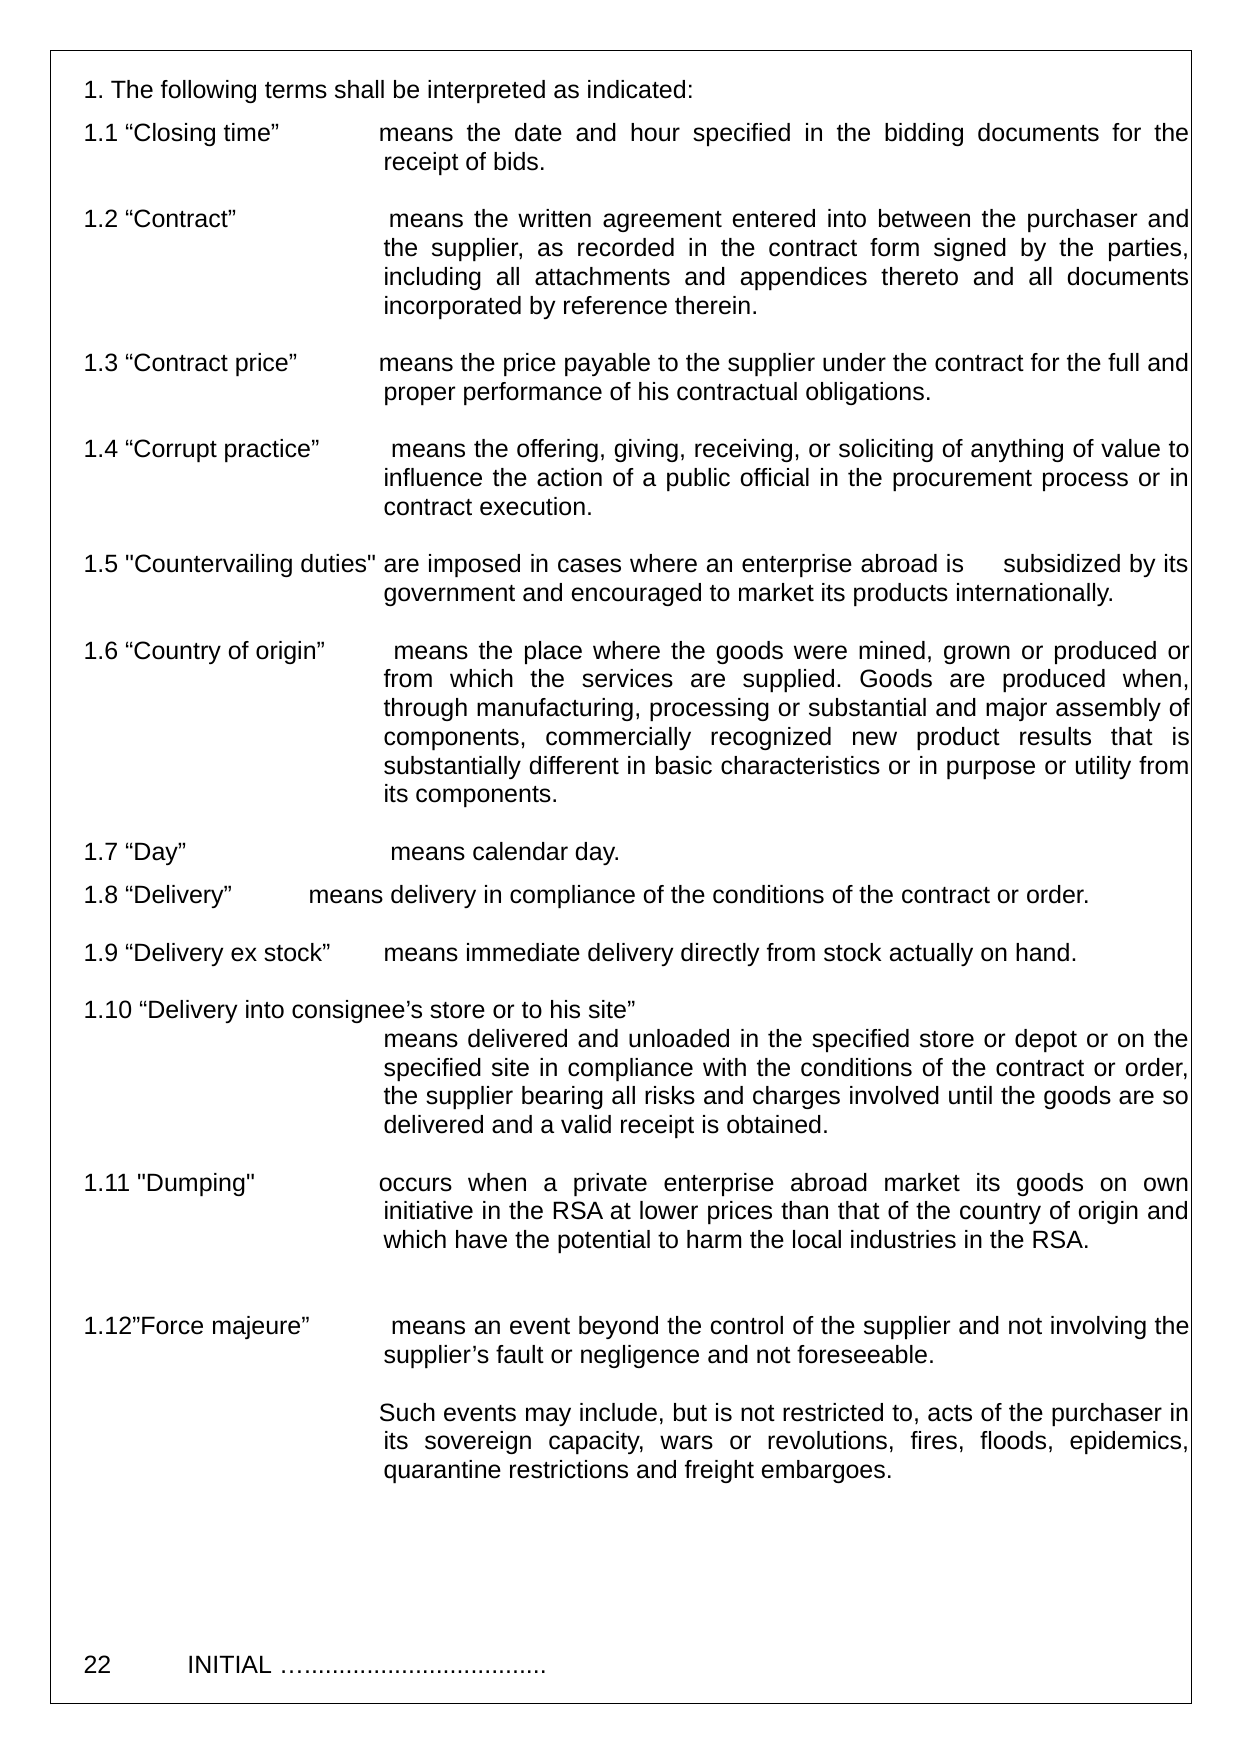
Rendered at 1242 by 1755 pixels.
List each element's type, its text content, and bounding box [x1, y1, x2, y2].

text 1.4 “Corrupt practice” means the offering, giving, receiving, or soliciting of anything of value to influence the action of a public official in the procurement process or in contract execution. [83, 434, 1191, 521]
text means delivered and unloaded in the specified store or depot or on the specified site in compliance with the conditions of the contract or order, the supplier bearing all risks and charges involved until the goods are so delivered and a valid receipt is obtained. [83, 1024, 1191, 1139]
text 1.11 "Dumping" occurs when a private enterprise abroad market its goods on own initiative in the RSA at lower prices than that of the country of origin and which have the potential to harm the local industries in the RSA. [83, 1167, 1191, 1254]
text 1.10 “Delivery into consignee’s store or to his site” [83, 995, 1191, 1024]
text 1.9 “Delivery ex stock” means immediate delivery directly from stock actually on hand. [83, 937, 1191, 966]
text 1.2 “Contract” means the written agreement entered into between the purchaser and the supplier, as recorded in the contract form signed by the parties, including all attachments and appendices thereto and all documents incorporated by reference therein. [83, 204, 1191, 319]
text 1.7 “Day” means calendar day. [83, 837, 1191, 866]
text 1.1 “Closing time” means the date and hour specified in the bidding documents for the receipt of bids. [83, 118, 1191, 176]
text 1.5 "Countervailing duties" are imposed in cases where an enterprise abroad is subsidized by its government and encouraged to market its products internationally. [83, 549, 1191, 607]
text 1. The following terms shall be interpreted as indicated: [83, 75, 1191, 104]
text 1.3 “Contract price” means the price payable to the supplier under the contract for the full and proper performance of his contractual obligations. [83, 348, 1191, 406]
text 1.8 “Delivery” means delivery in compliance of the conditions of the contract or order. [83, 880, 1191, 909]
text 1.6 “Country of origin” means the place where the goods were mined, grown or produced or from which the services are supplied. Goods are produced when, through manufacturing, processing or substantial and major assembly of components, commercially recognized new product results that is substantially different in basic characteristics or in purpose or utility from its components. [83, 636, 1191, 808]
text 1.12”Force majeure” means an event beyond the control of the supplier and not involving the supplier’s fault or negligence and not foreseeable. [83, 1311, 1191, 1369]
text Such events may include, but is not restricted to, acts of the purchaser in its sovereign capacity, wars or revolutions, fires, floods, epidemics, quarantine restrictions and freight embargoes. [379, 1397, 1191, 1484]
